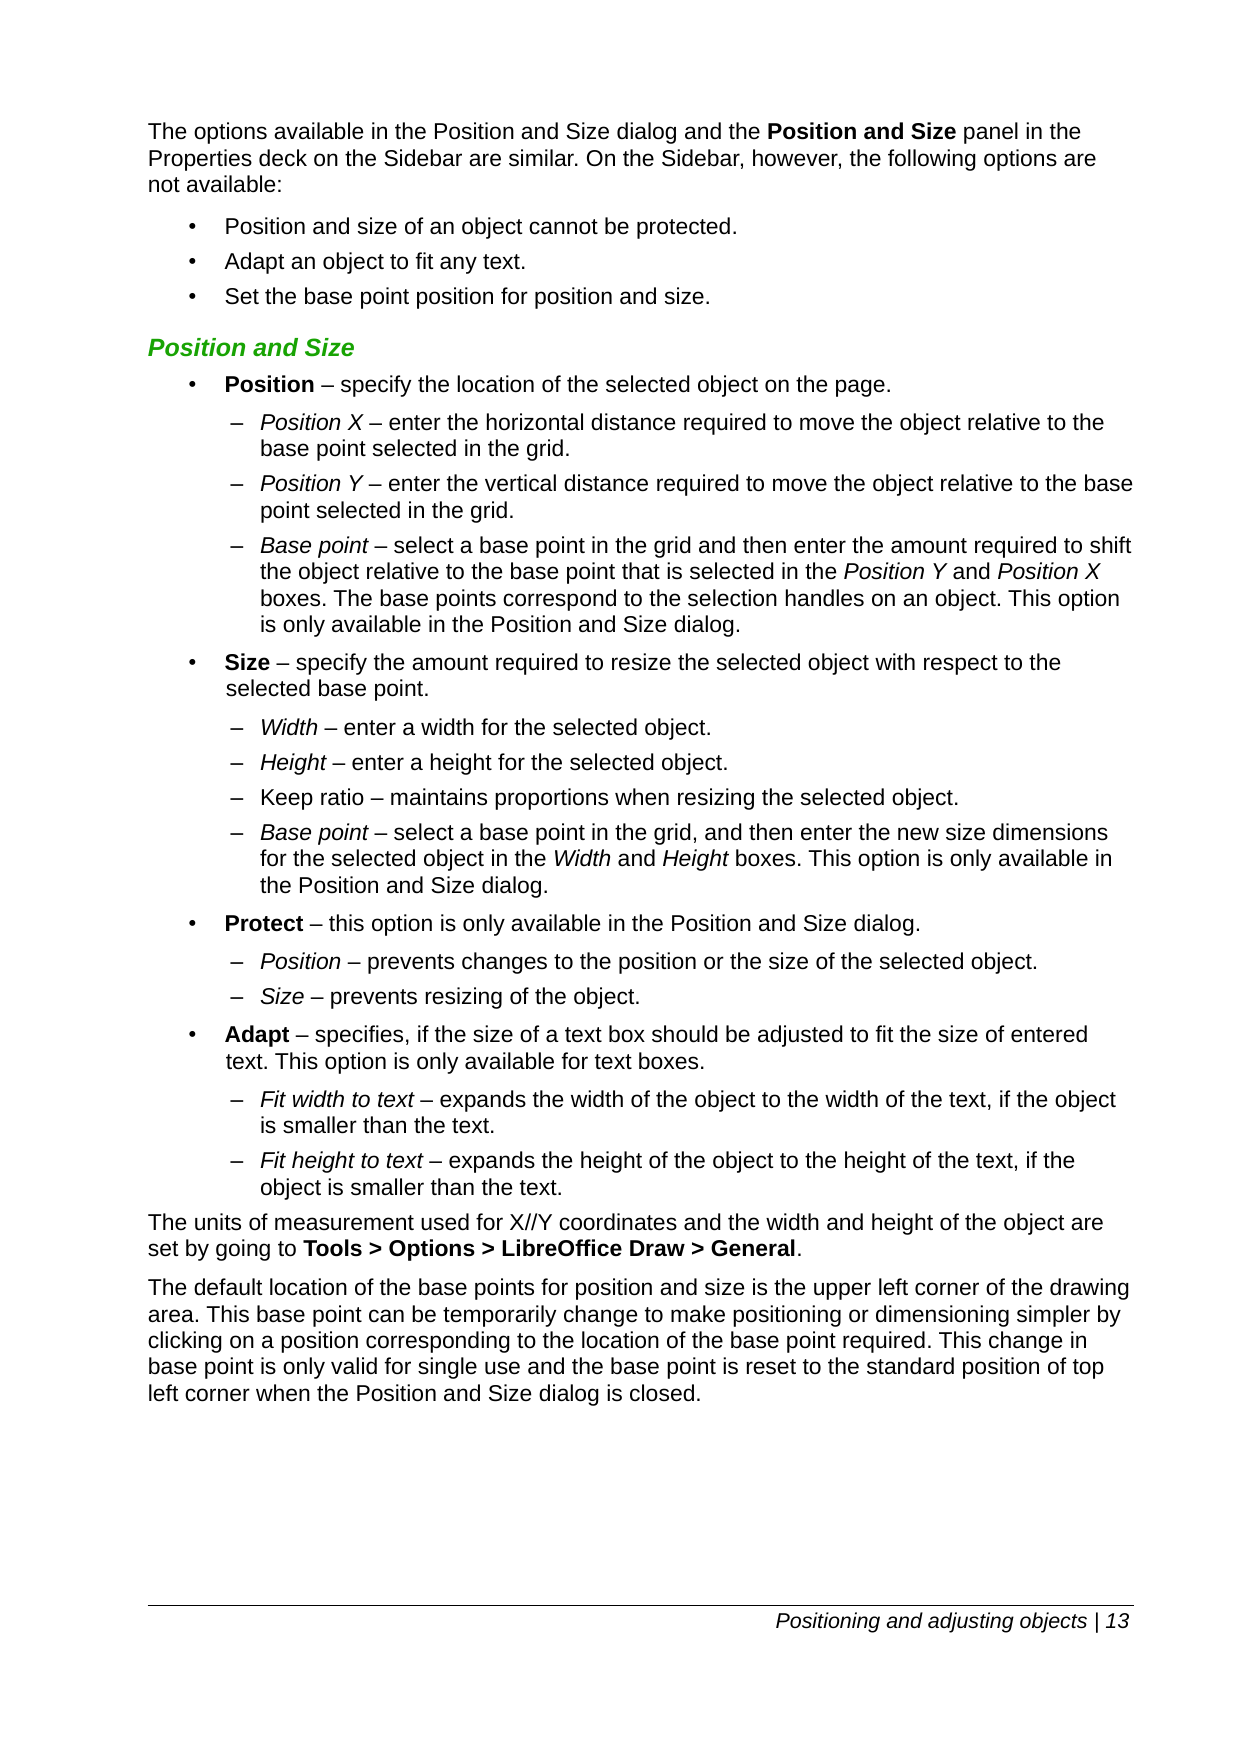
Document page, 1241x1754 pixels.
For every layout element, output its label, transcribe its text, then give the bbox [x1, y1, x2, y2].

list Base point – select a base point in the grid, and then enter the new size dimensions for the selected object in the Width and Height boxes. This option is only available in the Position and Size dialog. [230, 819, 1134, 898]
list Adapt – specifies, if the size of a text box should be adjusted to fit the size of entered text. This option is only available for text boxes. [185, 1018, 1134, 1077]
list Size – prevents resizing of the object. [230, 983, 1134, 1009]
text The options available in the Position and Size dialog and the Position and Size panel in the Properties deck on the Sidebar are similar. On the Sidebar, however, the following options are not available: [148, 118, 1134, 197]
list Width – enter a width for the selected object. [230, 713, 1134, 740]
list Position – prevents changes to the position or the size of the selected object. [230, 948, 1134, 974]
list Protect – this option is only available in the Position and Size dialog. [185, 907, 1134, 939]
list Base point – select a base point in the grid and then enter the amount required to shift the object relative to the base point that is selected in the Position Y and Position X boxes. The base points correspond to the selection handles on an object. This option is only available in the Position and Size dialog. [230, 532, 1134, 637]
list Set the base point position for position and size. [185, 280, 1134, 312]
list Position – specify the location of the selected object on the page. [185, 368, 1134, 400]
text The default location of the base points for position and size is the upper left corner of the drawing area. This base point can be temporarily change to make positioning or dimensioning simpler by clicking on a position corresponding to the location of the base point required. This change in base point is only valid for single use and the base point is reset to the standard position of top left corner when the Position and Size dialog is closed. [148, 1274, 1134, 1406]
list Fit height to text – expands the height of the object to the height of the text, if the object is smaller than the text. [230, 1147, 1134, 1200]
list Position and size of an object cannot be protected. [185, 210, 1134, 239]
list Position Y – enter the vertical distance required to move the object relative to the base point selected in the grid. [230, 470, 1134, 523]
list Adapt an object to fit any text. [185, 245, 1134, 274]
list Position X – enter the horizontal distance required to move the object relative to the base point selected in the grid. [230, 409, 1134, 461]
list Size – specify the amount required to resize the selected object with respect to the selected base point. [185, 646, 1134, 704]
subtitle Position and Size [148, 333, 1134, 362]
text The units of measurement used for X//Y coordinates and the width and height of the object are set by going to Tools > Options > LibreOffice Draw > General. [148, 1209, 1134, 1262]
list Keep ratio – maintains proportions when resizing the selected object. [230, 784, 1134, 810]
list Height – enter a height for the selected object. [230, 749, 1134, 775]
list Fit width to text – expands the width of the object to the width of the text, if the object is smaller than the text. [230, 1086, 1134, 1138]
